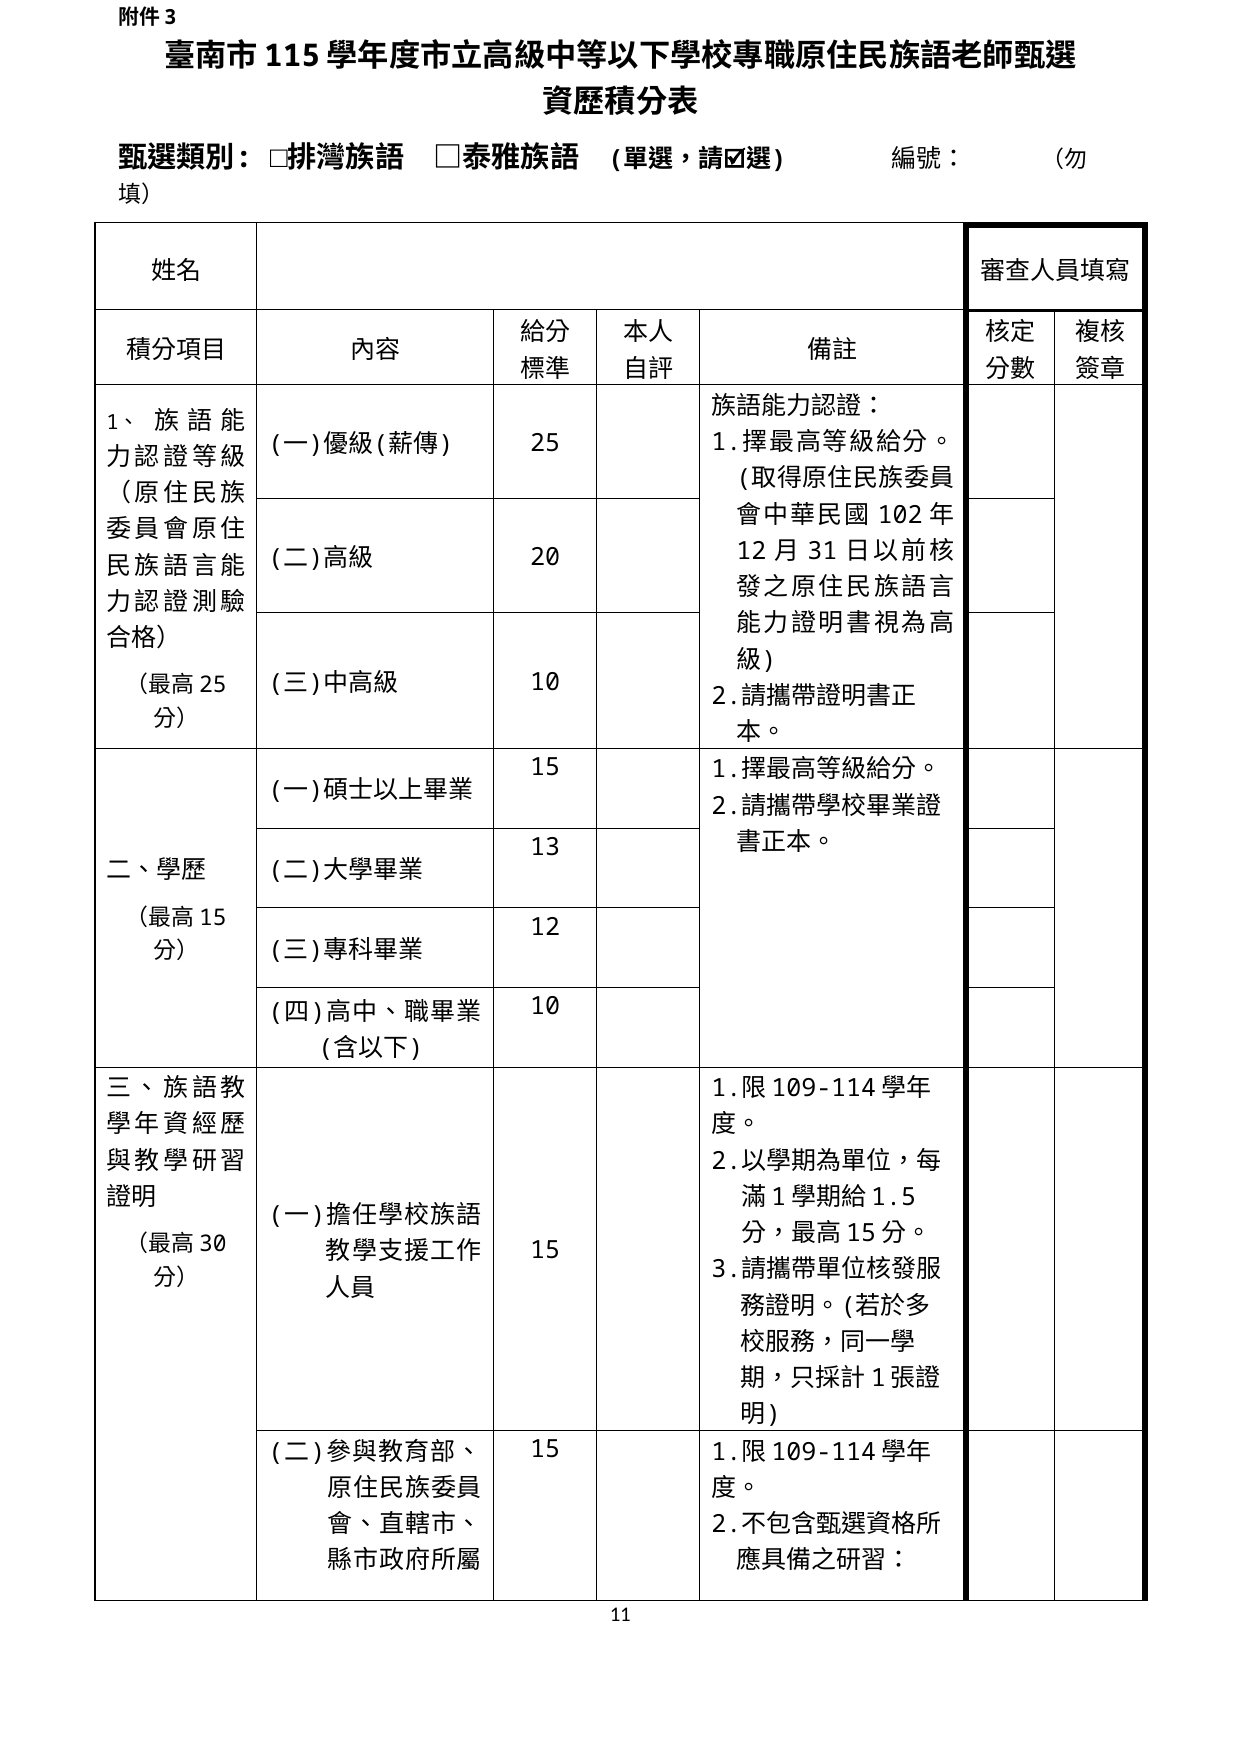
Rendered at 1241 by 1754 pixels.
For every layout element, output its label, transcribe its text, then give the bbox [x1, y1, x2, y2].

table_cell [969, 385, 1054, 498]
table_cell [1055, 1068, 1142, 1430]
table_cell (二)高級 [257, 499, 493, 612]
table_cell [969, 749, 1054, 827]
table_cell [597, 988, 699, 1067]
table_cell (一)優級(薪傳) [257, 385, 493, 498]
table_cell [597, 499, 699, 612]
text 資歷積分表 [118, 76, 1122, 121]
table_header 姓名 [96, 223, 256, 309]
table_cell [597, 1068, 699, 1430]
table_cell [1055, 749, 1142, 1067]
table_cell 12 [494, 908, 596, 987]
table_cell 1.限109-114學年度。 2.以學期為單位，每滿1學期給1.5分，最高15分。 3.請攜帶單位核發服務證明。(若於多校服務，同一學期，只採計1張證明) [700, 1068, 963, 1430]
text 附件3 [118, 0, 1122, 30]
table_cell 本人 自評 [597, 310, 699, 384]
table_cell 核定 分數 [969, 312, 1054, 384]
table_cell 15 [494, 749, 596, 827]
table_cell [597, 749, 699, 827]
text 臺南市115學年度市立高級中等以下學校專職原住民族語老師甄選 [118, 30, 1122, 76]
table_cell 15 [494, 1068, 596, 1430]
table_cell [597, 1431, 699, 1600]
table_cell 給分 標準 [494, 310, 596, 384]
table_cell 15 [494, 1431, 596, 1600]
table_cell (一)擔任學校族語教學支援工作人員 [257, 1068, 493, 1430]
table_cell 內容 [257, 310, 493, 384]
table_cell 1.擇最高等級給分。 2.請攜帶學校畢業證書正本。 [700, 749, 963, 1067]
table_header [257, 223, 963, 309]
text 甄選類別: □排灣族語 □泰雅族語 (單選，請選) 編號： （勿填） [118, 133, 1122, 209]
table_cell (四)高中、職畢業(含以下) [257, 988, 493, 1067]
table_cell [969, 908, 1054, 987]
table_cell 複核 簽章 [1055, 312, 1142, 384]
table_cell 二、學歷 （最高15分） [96, 749, 256, 1067]
table_cell [597, 613, 699, 748]
table_header 審查人員填寫 [969, 228, 1142, 309]
table_cell (三)專科畢業 [257, 908, 493, 987]
table_cell [969, 829, 1054, 907]
table_cell [597, 385, 699, 498]
table_cell (二)參與教育部、原住民族委員會、直轄市、縣市政府所屬 [257, 1431, 493, 1600]
table_cell [1055, 1431, 1142, 1600]
table_cell (一)碩士以上畢業 [257, 749, 493, 827]
table_cell [1055, 385, 1142, 748]
table_cell [969, 988, 1054, 1067]
table_cell 族語能力認證等級 （原住民族委員會原住民族語言能力認證測驗合格） （最高25分） [96, 385, 256, 748]
table_cell 10 [494, 613, 596, 748]
table_cell (二)大學畢業 [257, 829, 493, 907]
table_cell [969, 613, 1054, 748]
table_cell [969, 499, 1054, 612]
table_cell 25 [494, 385, 596, 498]
table_cell 20 [494, 499, 596, 612]
table_cell 10 [494, 988, 596, 1067]
table_cell (三)中高級 [257, 613, 493, 748]
table_cell [969, 1068, 1054, 1430]
table_cell 13 [494, 829, 596, 907]
table_cell [597, 829, 699, 907]
table_cell 三、族語教學年資經歷與教學研習證明 （最高30分） [96, 1068, 256, 1600]
table_cell 備註 [700, 310, 963, 384]
table_cell 1.限109-114學年度。 2.不包含甄選資格所應具備之研習： [700, 1431, 963, 1600]
table_cell 族語能力認證： 1.擇最高等級給分。(取得原住民族委員會中華民國102年12月31日以前核發之原住民族語言能力證明書視為高級) 2.請攜帶證明書正本。 [700, 385, 963, 748]
table_cell 積分項目 [96, 310, 256, 384]
table_cell [969, 1431, 1054, 1600]
table_cell [597, 908, 699, 987]
